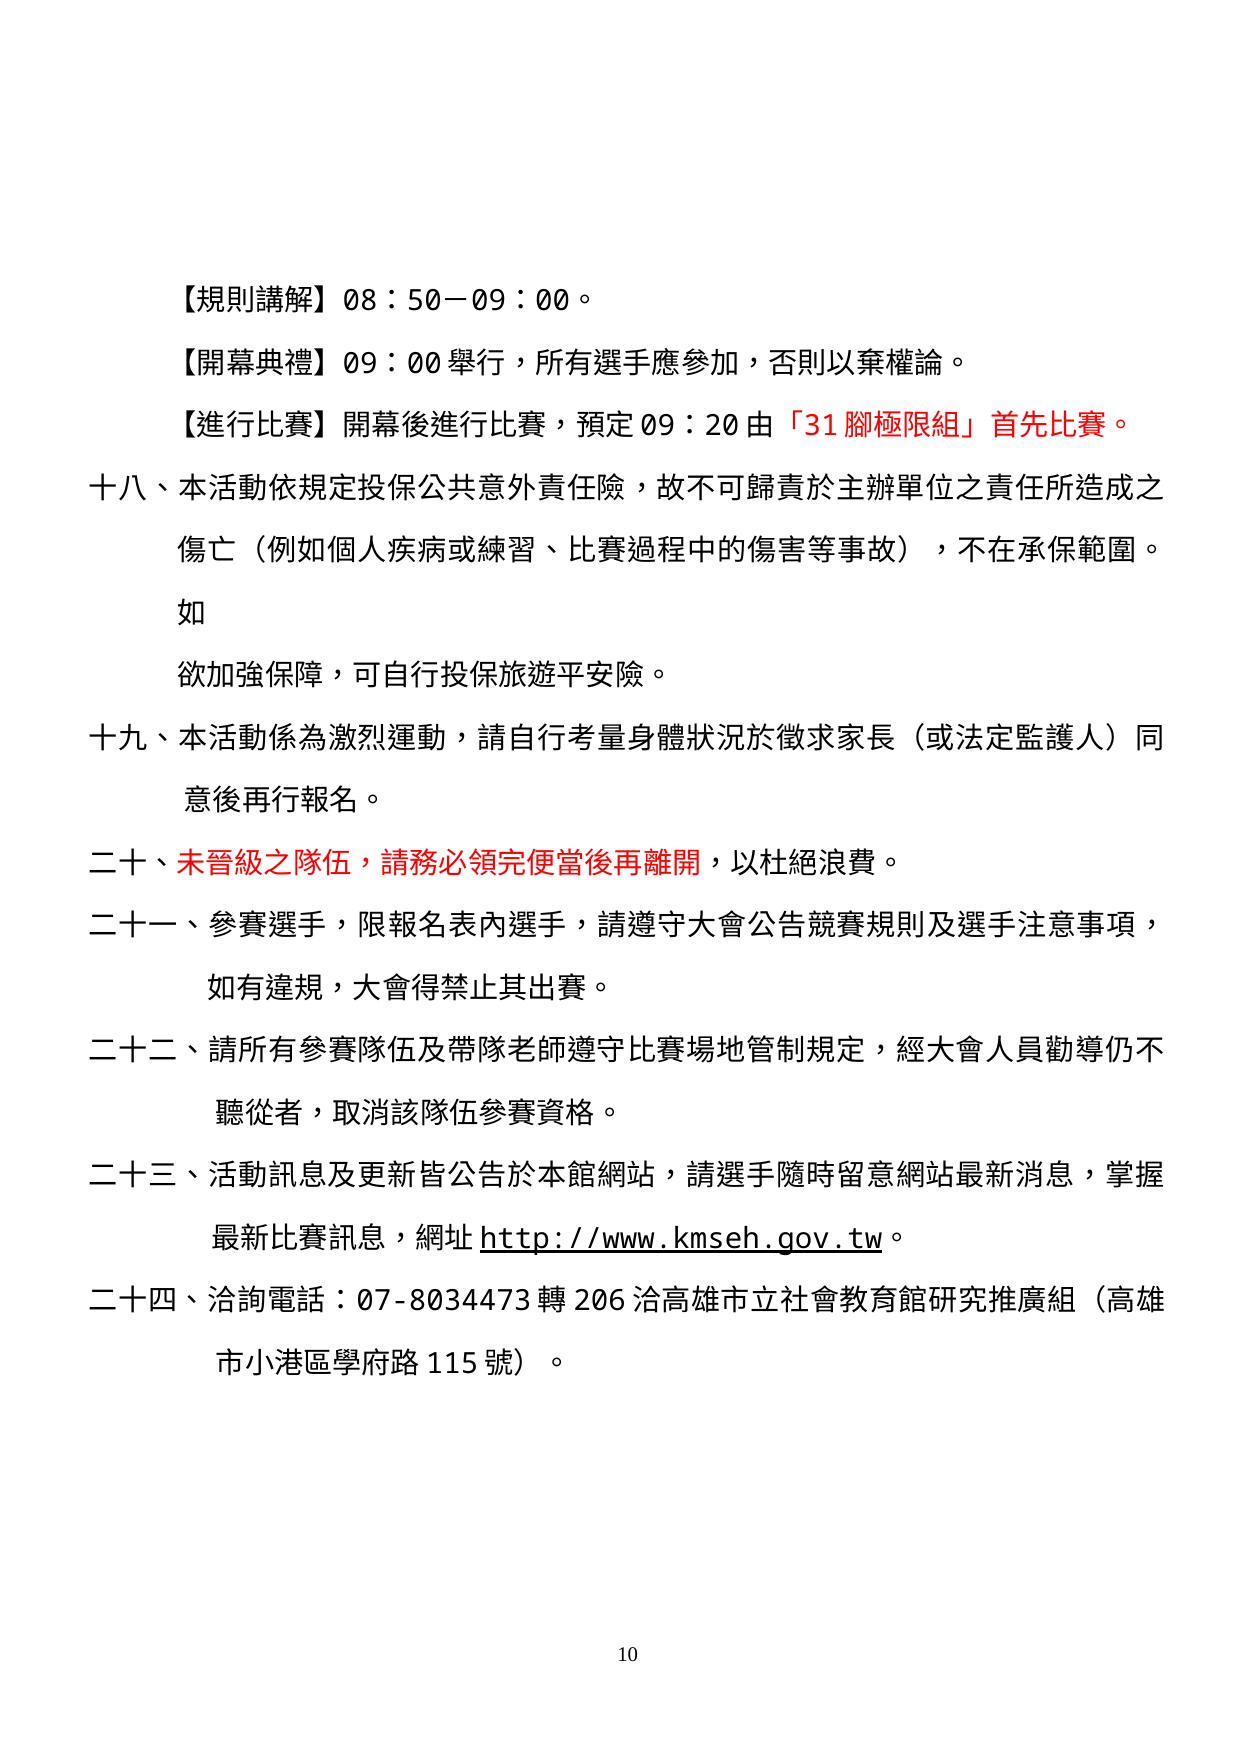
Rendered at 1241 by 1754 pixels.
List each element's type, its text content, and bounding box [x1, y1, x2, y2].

text 【開幕典禮】09：00舉行，所有選手應參加，否則以棄權論。 [114, 319, 1166, 381]
text 二十一、參賽選手，限報名表內選手，請遵守大會公告競賽規則及選手注意事項，如有違規，大會得禁止其出賽。 [89, 881, 1166, 1006]
text 十八、本活動依規定投保公共意外責任險，故不可歸責於主辦單位之責任所造成之傷亡（例如個人疾病或練習、比賽過程中的傷害等事故），不在承保範圍。如 [89, 444, 1166, 631]
text 【規則講解】08：50－09：00。 [114, 256, 1166, 319]
text 欲加強保障，可自行投保旅遊平安險。 [177, 631, 1166, 694]
text 二十三、活動訊息及更新皆公告於本館網站，請選手隨時留意網站最新消息，掌握最新比賽訊息，網址http://www.kmseh.gov.tw。 [89, 1131, 1166, 1256]
text 十九、本活動係為激烈運動，請自行考量身體狀況於徵求家長（或法定監護人）同意後再行報名。 [89, 694, 1166, 819]
text 二十四、洽詢電話：07-8034473轉206洽高雄市立社會教育館研究推廣組（高雄市小港區學府路115號）。 [89, 1256, 1166, 1381]
text 二十、未晉級之隊伍，請務必領完便當後再離開，以杜絕浪費。 [89, 819, 1166, 881]
text 二十二、請所有參賽隊伍及帶隊老師遵守比賽場地管制規定，經大會人員勸導仍不聽從者，取消該隊伍參賽資格。 [89, 1006, 1166, 1131]
text 【進行比賽】開幕後進行比賽，預定09：20由「31腳極限組」首先比賽。 [167, 381, 1166, 444]
